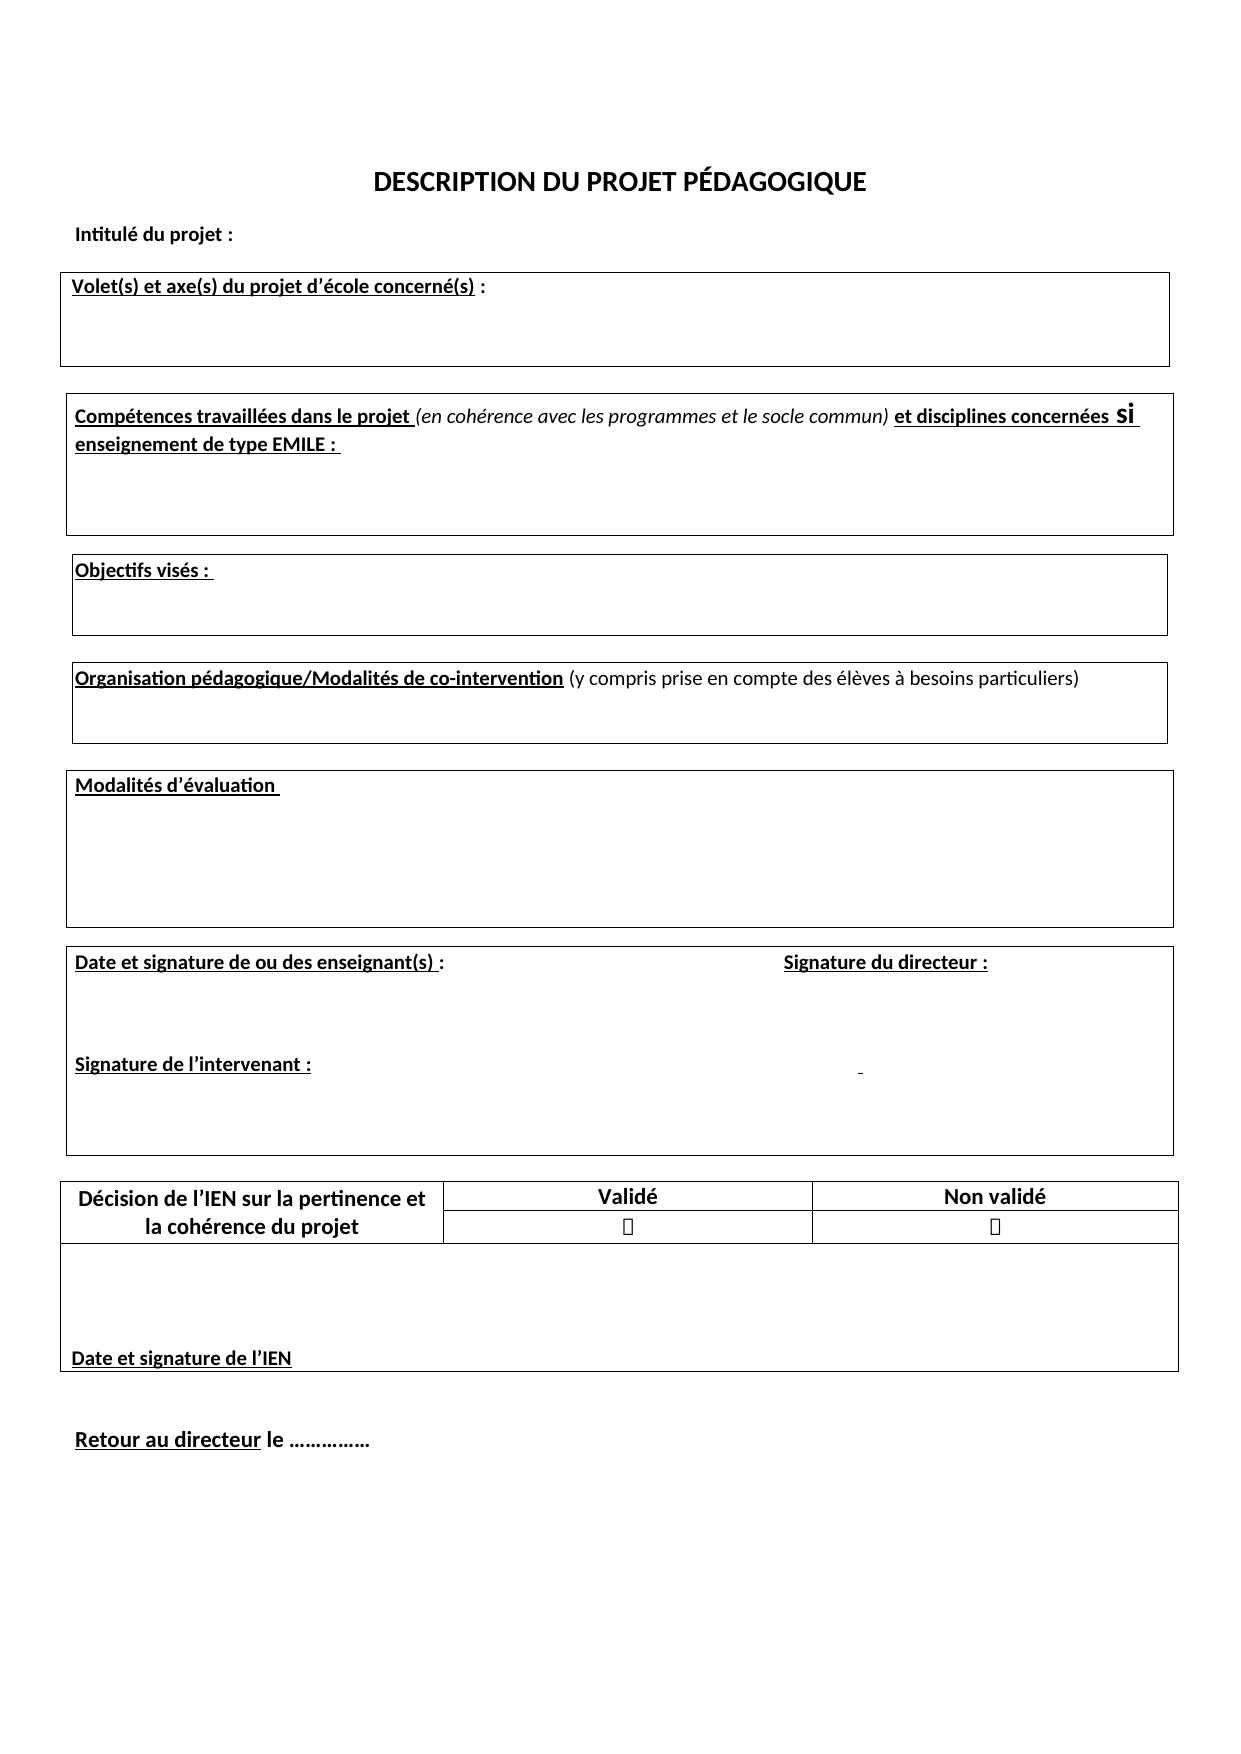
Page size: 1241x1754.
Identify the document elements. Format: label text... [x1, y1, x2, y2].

text Retour au directeur le …………… [75, 1425, 1182, 1453]
text Organisation pédagogique/Modalités de co-intervention (y compris prise en compte des élèves à besoins particuliers) [73, 663, 1167, 690]
text Compétences travaillées dans le projet (en cohérence avec les programmes et le socle commun) et disciplines concernées si enseignement de type EMILE : [67, 394, 1173, 457]
text modalités d’évaluation [67, 771, 1173, 798]
text Date et signature de ou des enseignant(s) : Signature du directeur : [67, 947, 1173, 975]
table_cell [812, 1244, 1178, 1371]
table_cell  [444, 1211, 812, 1242]
text Signature de l’intervenant : [75, 1051, 1165, 1076]
table_cell [444, 1244, 812, 1371]
text Objectifs visés : [73, 555, 1167, 582]
table_header Non validé [813, 1182, 1178, 1210]
table_cell Date et signature de l’IEN [61, 1244, 444, 1371]
table_header Validé [444, 1182, 812, 1210]
text DESCRIPTION DU PROJET PÉDAGOGIQUE [75, 163, 1165, 198]
text Intitulé du projet : [75, 221, 1165, 247]
table_header Volet(s) et axe(s) du projet d’école concerné(s) : [61, 273, 1169, 366]
table_cell  [813, 1211, 1178, 1242]
table_header Décision de l’IEN sur la pertinence et la cohérence du projet [61, 1182, 443, 1242]
